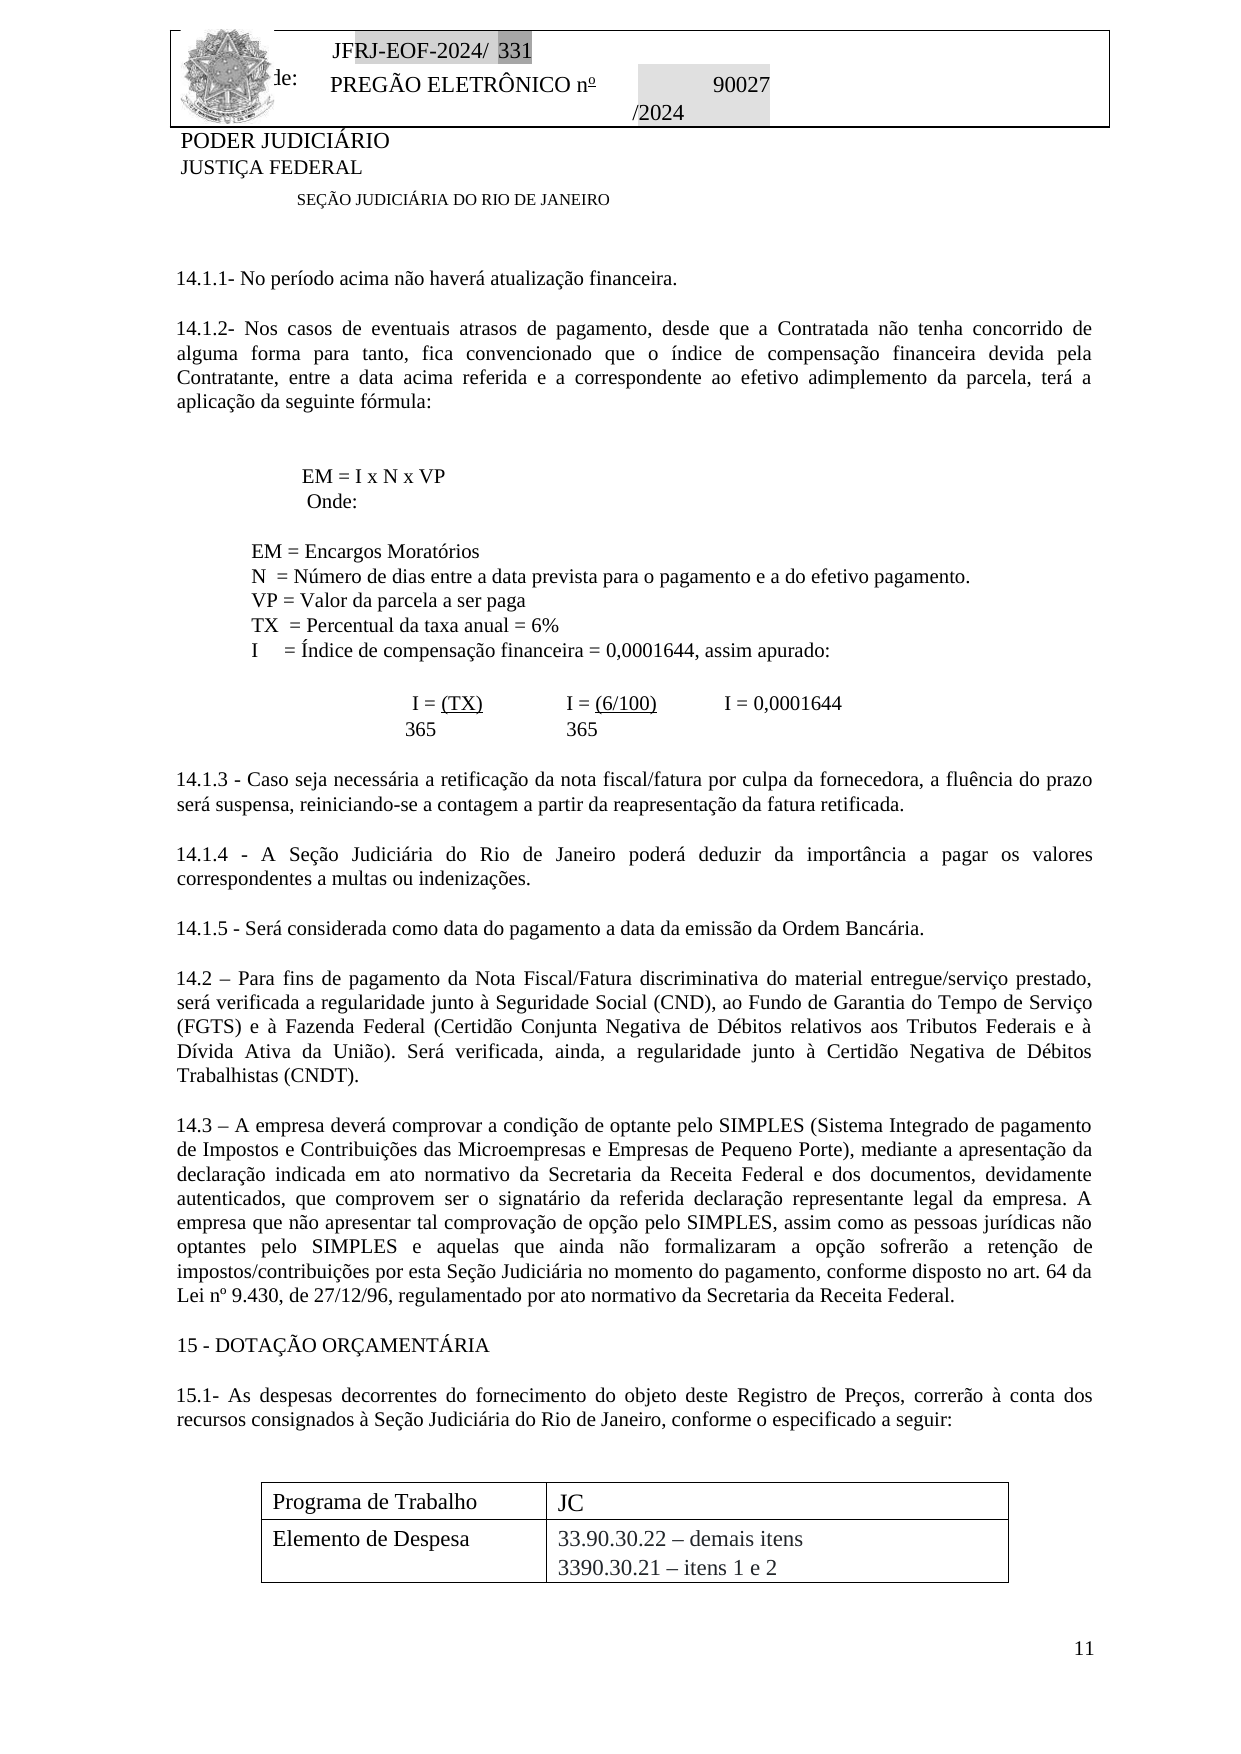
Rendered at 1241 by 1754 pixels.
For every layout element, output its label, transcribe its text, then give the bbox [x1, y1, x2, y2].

text 15.1- As despesas decorrentes do fornecimento do objeto deste Registro de Preços, correrão à conta dos recursos consignados à Seção Judiciária do Rio de Janeiro, conforme o especificado a seguir: [176, 1383, 1094, 1431]
text VP = Valor da parcela a ser paga [251, 588, 1094, 612]
text 14.1.4 - A Seção Judiciária do Rio de Janeiro poderá deduzir da importância a pagar os valores correspondentes a multas ou indenizações. [176, 842, 1094, 890]
text 14.1.3 - Caso seja necessária a retificação da nota fiscal/fatura por culpa da fornecedora, a fluência do prazo será suspensa, reiniciando-se a contagem a partir da reapresentação da fatura retificada. [176, 767, 1094, 816]
text I = Índice de compensação financeira = 0,0001644, assim apurado: [251, 638, 1094, 662]
table_header JC [547, 1483, 1008, 1518]
table_cell 33.90.30.22 – demais itens 3390.30.21 – itens 1 e 2 [547, 1520, 1008, 1582]
text N = Número de dias entre a data prevista para o pagamento e a do efetivo pagamento. [251, 564, 1094, 588]
text 14.3 – A empresa deverá comprovar a condição de optante pelo SIMPLES (Sistema Integrado de pagamento de Impostos e Contribuições das Microempresas e Empresas de Pequeno Porte), mediante a apresentação da declaração indicada em ato normativo da Secretaria da Receita Federal e dos documentos, devidamente autenticados, que comprovem ser o signatário da referida declaração representante legal da empresa. A empresa que não apresentar tal comprovação de opção pelo SIMPLES, assim como as pessoas jurídicas não optantes pelo SIMPLES e aquelas que ainda não formalizaram a opção sofrerão a retenção de impostos/contribuições por esta Seção Judiciária no momento do pagamento, conforme disposto no art. 64 da Lei nº 9.430, de 27/12/96, regulamentado por ato normativo da Secretaria da Receita Federal. [176, 1113, 1094, 1307]
text Onde: [176, 489, 371, 513]
table_header Programa de Trabalho [262, 1483, 546, 1518]
text 365 365 [176, 717, 1094, 741]
text 14.1.5 - Será considerada como data do pagamento a data da emissão da Ordem Bancária. [176, 916, 1094, 940]
text TX = Percentual da taxa anual = 6% [251, 613, 1094, 637]
text 14.1.2- Nos casos de eventuais atrasos de pagamento, desde que a Contratada não tenha concorrido de alguma forma para tanto, fica convencionado que o índice de compensação financeira devida pela Contratante, entre a data acima referida e a correspondente ao efetivo adimplemento da parcela, terá a aplicação da seguinte fórmula: [176, 316, 1094, 413]
subtitle 15 - DOTAÇÃO ORÇAMENTÁRIA [177, 1333, 1094, 1357]
text 14.1.1- No período acima não haverá atualização financeira. [176, 266, 1094, 290]
text I = (TX) I = (6/100) I = 0,0001644 [170, 688, 1094, 717]
table_cell Elemento de Despesa [262, 1520, 546, 1582]
text EM = Encargos Moratórios [251, 539, 1094, 563]
subtitle EM = I x N x VP [177, 464, 1094, 488]
text 14.2 – Para fins de pagamento da Nota Fiscal/Fatura discriminativa do material entregue/serviço prestado, será verificada a regularidade junto à Seguridade Social (CND), ao Fundo de Garantia do Tempo de Serviço (FGTS) e à Fazenda Federal (Certidão Conjunta Negativa de Débitos relativos aos Tributos Federais e à Dívida Ativa da União). Será verificada, ainda, a regularidade junto à Certidão Negativa de Débitos Trabalhistas (CNDT). [176, 966, 1094, 1087]
